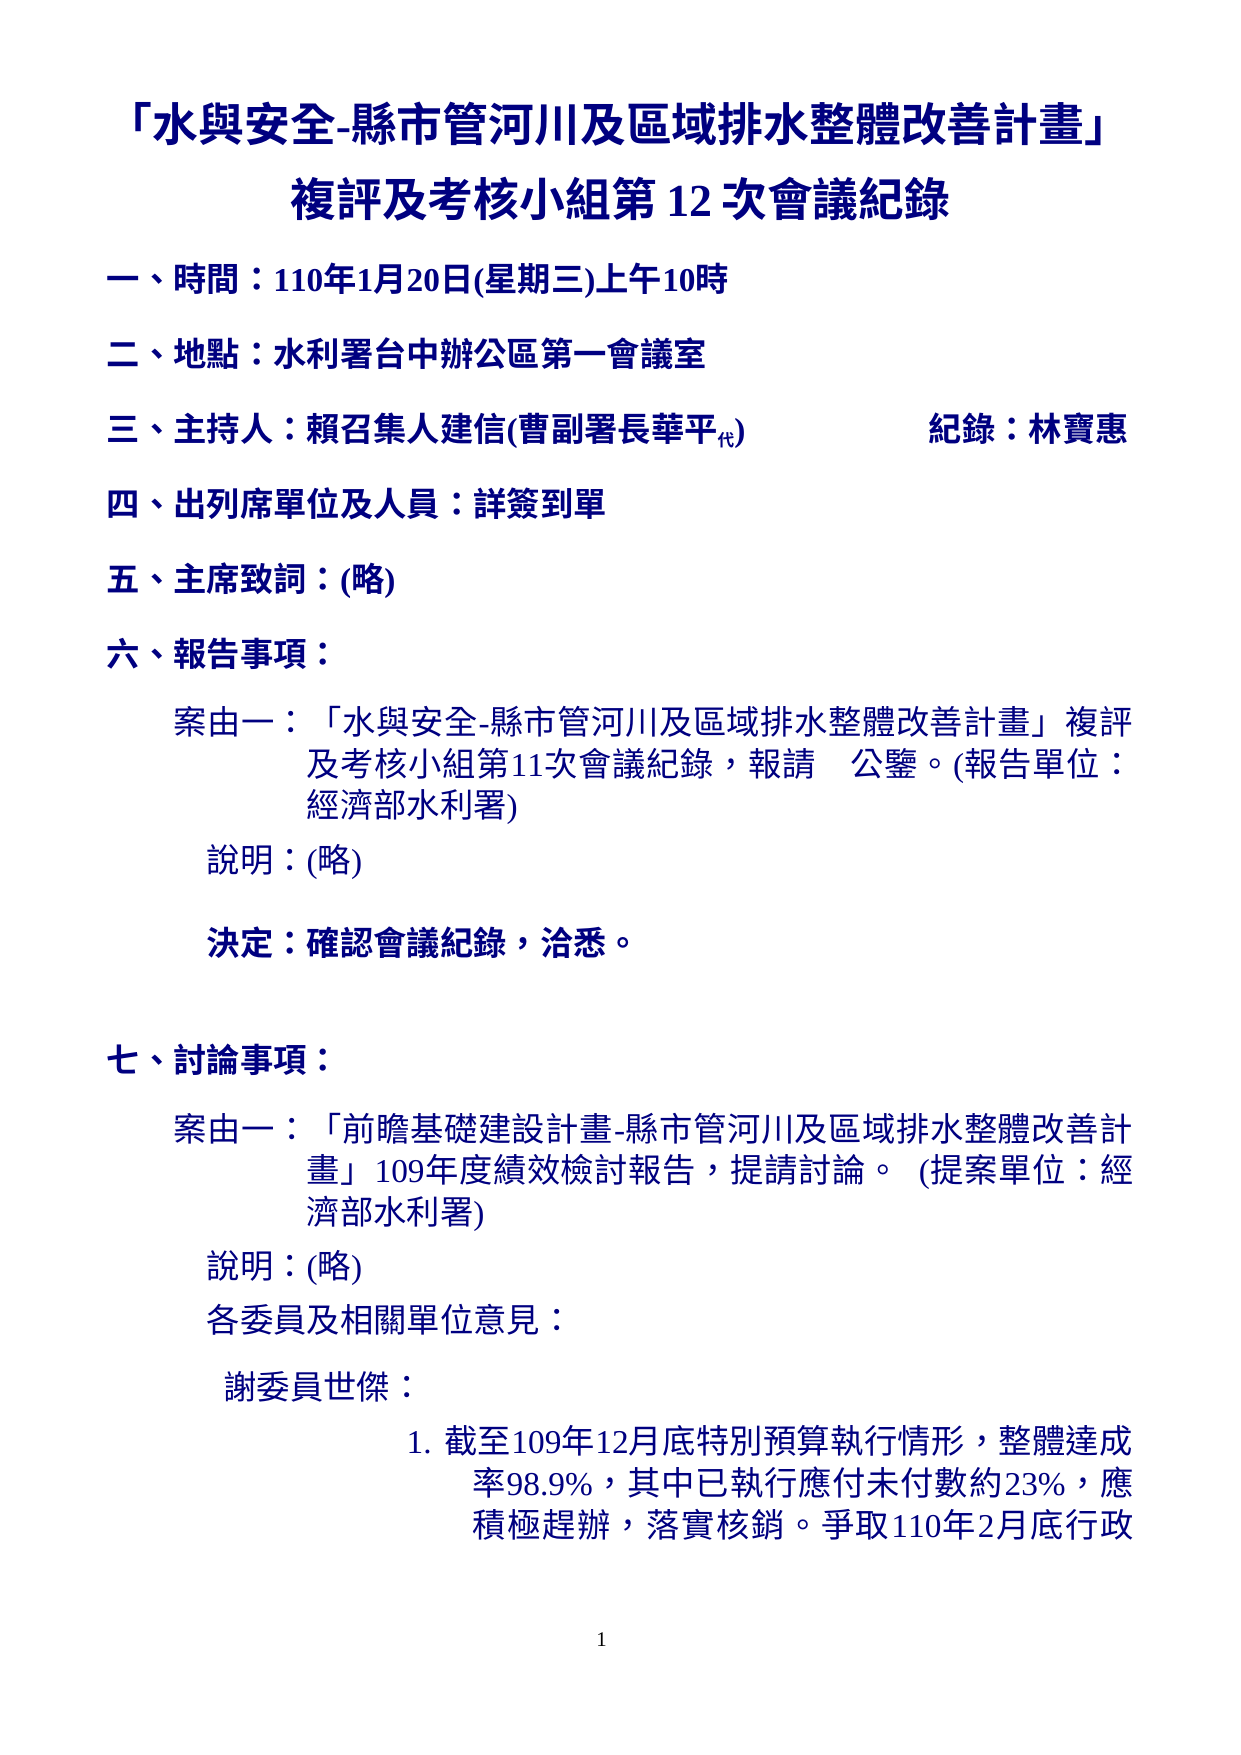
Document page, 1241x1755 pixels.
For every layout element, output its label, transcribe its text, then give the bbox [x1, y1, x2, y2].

text 「水與安全-縣市管河川及區域排水整體改善計畫」 [106, 101, 1134, 151]
text 四、出列席單位及人員：詳簽到單 [106, 476, 1134, 526]
text 三、主持人：賴召集人建信(曹副署長華平代) 紀錄：林寶惠 [106, 401, 1134, 451]
text 二、地點：水利署台中辦公區第一會議室 [106, 326, 1134, 376]
text 五、主席致詞：(略) [106, 551, 1134, 601]
text 一、時間：110年1月20日(星期三)上午10時 [106, 251, 1134, 301]
text 謝委員世傑： [223, 1366, 1134, 1408]
text 複評及考核小組第12次會議紀錄 [106, 176, 1134, 226]
text 六、報告事項： [106, 626, 1134, 676]
text 各委員及相關單位意見： [206, 1299, 1134, 1341]
text 說明：(略) [206, 839, 1134, 880]
text 案由一：「水與安全-縣市管河川及區域排水整體改善計畫」複評及考核小組第11次會議紀錄，報請 公鑒。(報告單位：經濟部水利署) [173, 701, 1134, 826]
text 決定：確認會議紀錄，洽悉。 [206, 922, 1134, 964]
text 七、討論事項： [106, 1033, 1134, 1083]
text 說明：(略) [206, 1245, 1134, 1287]
text 案由一：「前瞻基礎建設計畫-縣市管河川及區域排水整體改善計畫」109年度績效檢討報告，提請討論。 (提案單位：經濟部水利署) [173, 1108, 1134, 1233]
list 截至109年12月底特別預算執行情形，整體達成率98.9%，其中已執行應付未付數約23%，應積極趕辦，落實核銷。爭取110年2月底行政 [406, 1420, 1134, 1545]
